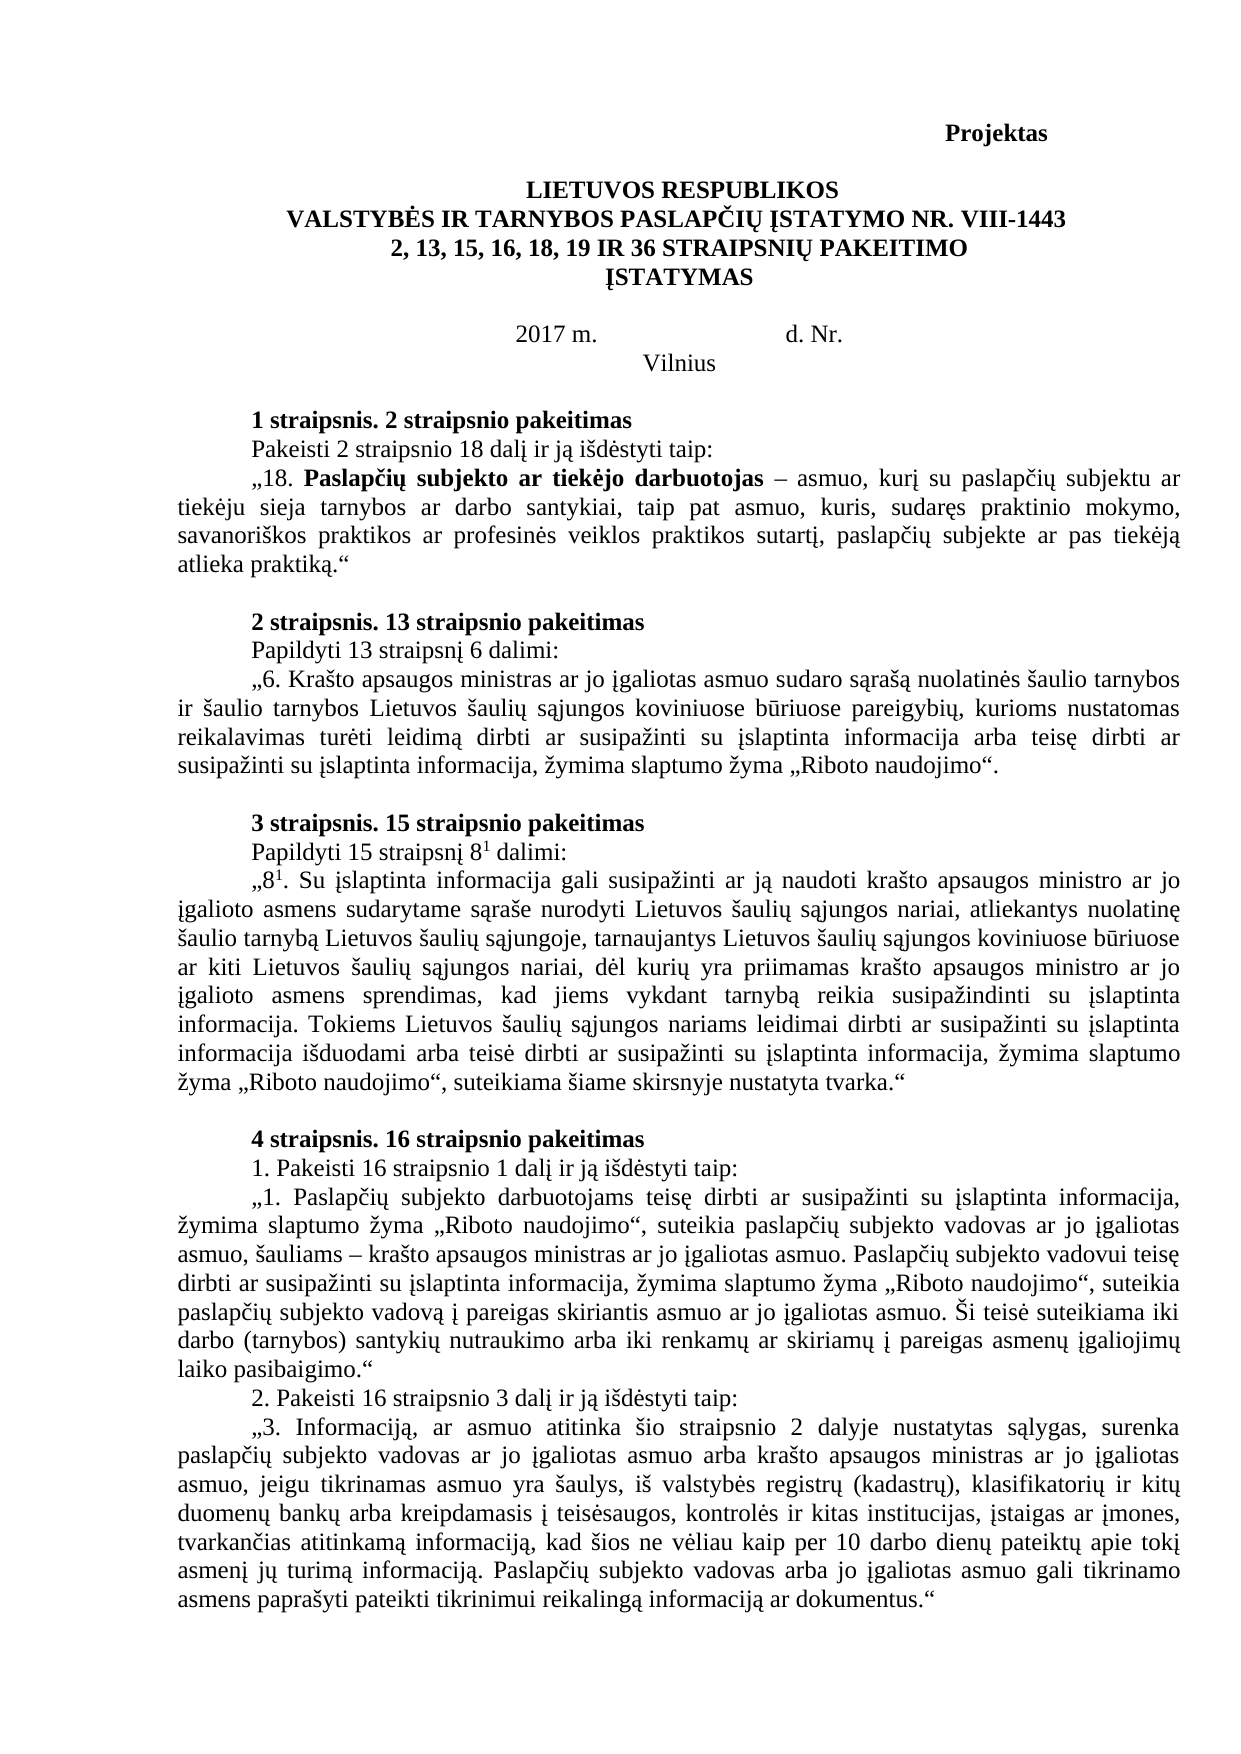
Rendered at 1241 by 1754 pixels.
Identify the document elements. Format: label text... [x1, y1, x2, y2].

text „6. Krašto apsaugos ministras ar jo įgaliotas asmuo sudaro sąrašą nuolatinės šaulio tarnybos ir šaulio tarnybos Lietuvos šaulių sąjungos koviniuose būriuose pareigybių, kurioms nustatomas reikalavimas turėti leidimą dirbti ar susipažinti su įslaptinta informacija arba teisę dirbti ar susipažinti su įslaptinta informacija, žymima slaptumo žyma „Riboto naudojimo“. [177, 664, 1181, 779]
text 2, 13, 15, 16, 18, 19 IR 36 STRAIPSNIŲ PAKEITIMO [177, 233, 1181, 262]
text „18. Paslapčių subjekto ar tiekėjo darbuotojas – asmuo, kurį su paslapčių subjektu ar tiekėju sieja tarnybos ar darbo santykiai, taip pat asmuo, kuris, sudaręs praktinio mokymo, savanoriškos praktikos ar profesinės veiklos praktikos sutartį, paslapčių subjekte ar pas tiekėją atlieka praktiką.“ [177, 463, 1181, 578]
text „81. Su įslaptinta informacija gali susipažinti ar ją naudoti krašto apsaugos ministro ar jo įgalioto asmens sudarytame sąraše nurodyti Lietuvos šaulių sąjungos nariai, atliekantys nuolatinę šaulio tarnybą Lietuvos šaulių sąjungoje, tarnaujantys Lietuvos šaulių sąjungos koviniuose būriuose ar kiti Lietuvos šaulių sąjungos nariai, dėl kurių yra priimamas krašto apsaugos ministro ar jo įgalioto asmens sprendimas, kad jiems vykdant tarnybą reikia susipažindinti su įslaptinta informacija. Tokiems Lietuvos šaulių sąjungos nariams leidimai dirbti ar susipažinti su įslaptinta informacija išduodami arba teisė dirbti ar susipažinti su įslaptinta informacija, žymima slaptumo žyma „Riboto naudojimo“, suteikiama šiame skirsnyje nustatyta tvarka.“ [177, 866, 1181, 1096]
text Pakeisti 2 straipsnio 18 dalį ir ją išdėstyti taip: [177, 434, 1181, 463]
text Papildyti 15 straipsnį 81 dalimi: [177, 837, 1181, 866]
text 2017 m. d. Nr. [177, 319, 1181, 348]
text ĮSTATYMAS [177, 262, 1181, 291]
text „1. Paslapčių subjekto darbuotojams teisę dirbti ar susipažinti su įslaptinta informacija, žymima slaptumo žyma „Riboto naudojimo“, suteikia paslapčių subjekto vadovas ar jo įgaliotas asmuo, šauliams – krašto apsaugos ministras ar jo įgaliotas asmuo. Paslapčių subjekto vadovui teisę dirbti ar susipažinti su įslaptinta informacija, žymima slaptumo žyma „Riboto naudojimo“, suteikia paslapčių subjekto vadovą į pareigas skiriantis asmuo ar jo įgaliotas asmuo. Ši teisė suteikiama iki darbo (tarnybos) santykių nutraukimo arba iki renkamų ar skiriamų į pareigas asmenų įgaliojimų laiko pasibaigimo.“ [177, 1182, 1181, 1383]
text VALSTYBĖS IR TARNYBOS PASLAPČIŲ ĮSTATYMO NR. VIII-1443 [177, 204, 1181, 233]
text Papildyti 13 straipsnį 6 dalimi: [177, 636, 1181, 664]
text LIETUVOS RESPUBLIKOS [177, 176, 1181, 204]
text Vilnius [177, 348, 1181, 377]
text 4 straipsnis. 16 straipsnio pakeitimas [177, 1124, 1181, 1153]
text 2 straipsnis. 13 straipsnio pakeitimas [177, 607, 1181, 636]
text 1 straipsnis. 2 straipsnio pakeitimas [177, 406, 1181, 434]
text 2. Pakeisti 16 straipsnio 3 dalį ir ją išdėstyti taip: [177, 1383, 1181, 1412]
text 1. Pakeisti 16 straipsnio 1 dalį ir ją išdėstyti taip: [177, 1153, 1181, 1182]
text 3 straipsnis. 15 straipsnio pakeitimas [177, 808, 1181, 837]
text „3. Informaciją, ar asmuo atitinka šio straipsnio 2 dalyje nustatytas sąlygas, surenka paslapčių subjekto vadovas ar jo įgaliotas asmuo arba krašto apsaugos ministras ar jo įgaliotas asmuo, jeigu tikrinamas asmuo yra šaulys, iš valstybės registrų (kadastrų), klasifikatorių ir kitų duomenų bankų arba kreipdamasis į teisėsaugos, kontrolės ir kitas institucijas, įstaigas ar įmones, tvarkančias atitinkamą informaciją, kad šios ne vėliau kaip per 10 darbo dienų pateiktų apie tokį asmenį jų turimą informaciją. Paslapčių subjekto vadovas arba jo įgaliotas asmuo gali tikrinamo asmens paprašyti pateikti tikrinimui reikalingą informaciją ar dokumentus.“ [177, 1412, 1181, 1613]
text Projektas [945, 118, 1181, 147]
